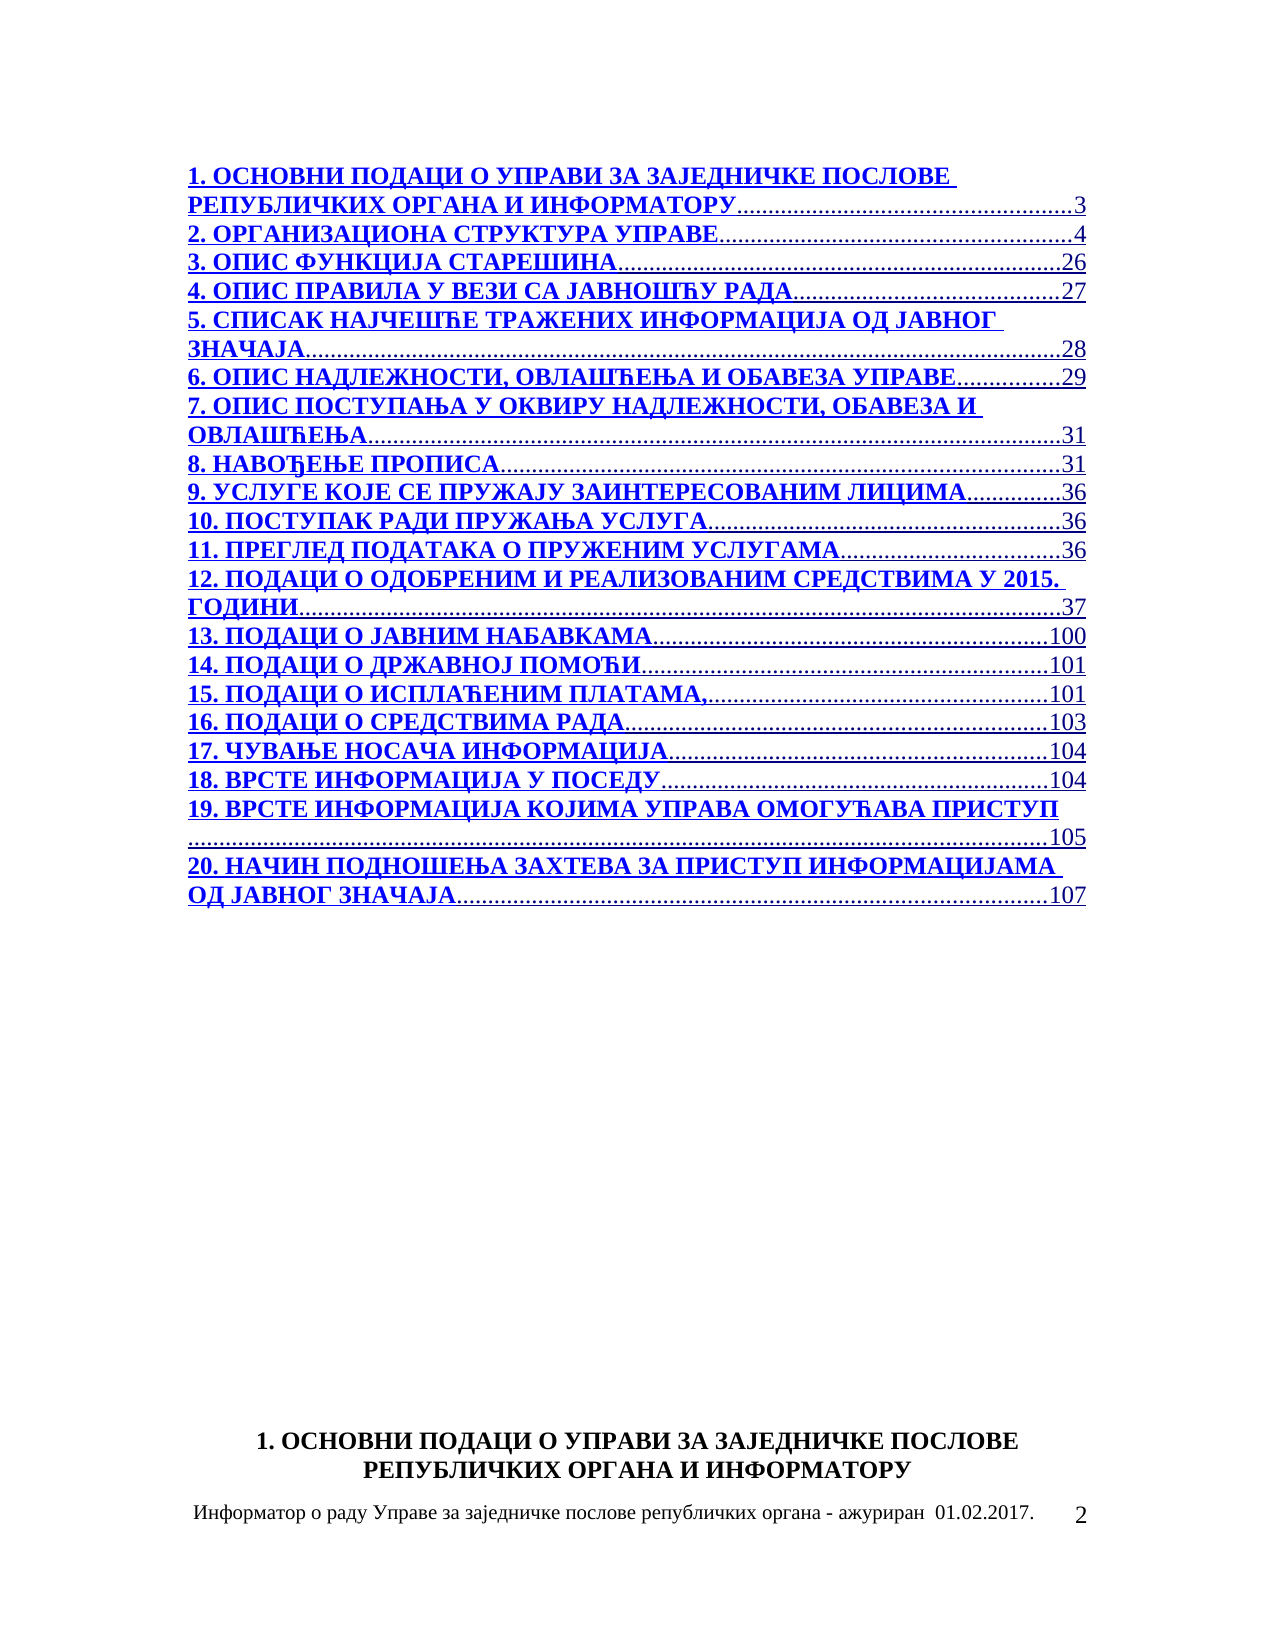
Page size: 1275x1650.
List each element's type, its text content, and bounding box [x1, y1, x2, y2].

text 11. ПРЕГЛЕД ПОДАТАКА О ПРУЖЕНИМ УСЛУГАМА 36 [187, 535, 1087, 564]
text 6. ОПИС НАДЛЕЖНОСТИ, ОВЛАШЋЕЊА И ОБАВЕЗА УПРАВЕ 29 [187, 362, 1087, 391]
text 7. ОПИС ПОСТУПАЊА У ОКВИРУ НАДЛЕЖНОСТИ, ОБАВЕЗА И ОВЛАШЋЕЊА 31 [187, 391, 1087, 449]
text 19. ВРСТЕ ИНФОРМАЦИЈА КОЈИМА УПРАВА ОМОГУЋАВА ПРИСТУП 105 [187, 794, 1087, 851]
text 1. ОСНОВНИ ПОДАЦИ О УПРАВИ ЗА ЗАЈЕДНИЧКЕ ПОСЛОВЕ РЕПУБЛИЧКИХ ОРГАНА И ИНФОРМАТОРУ 3 [187, 161, 1087, 219]
text 16. ПОДАЦИ О СРЕДСТВИМА РАДА 103 [187, 707, 1087, 736]
text 10. ПОСТУПАК РАДИ ПРУЖАЊА УСЛУГА 36 [187, 506, 1087, 535]
text 13. ПОДАЦИ О ЈАВНИМ НАБАВКАМА 100 [187, 621, 1087, 650]
text 9. УСЛУГЕ КОЈЕ СЕ ПРУЖАЈУ ЗАИНТЕРЕСОВАНИМ ЛИЦИМА 36 [187, 477, 1087, 506]
text 17. ЧУВАЊЕ НОСАЧА ИНФОРМАЦИЈА 104 [187, 736, 1087, 765]
text 3. ОПИС ФУНКЦИЈА СТАРЕШИНА 26 [187, 247, 1087, 276]
text 4. ОПИС ПРАВИЛА У ВЕЗИ СА ЈАВНОШЋУ РАДА 27 [187, 276, 1087, 305]
text 2. ОРГАНИЗАЦИОНА СТРУКТУРА УПРАВЕ 4 [187, 219, 1087, 247]
text 8. НАВОЂЕЊЕ ПРОПИСА 31 [187, 449, 1087, 477]
text 14. ПОДАЦИ О ДРЖАВНОЈ ПОМОЋИ 101 [187, 650, 1087, 679]
text 20. НАЧИН ПОДНОШЕЊА ЗАХТЕВА ЗА ПРИСТУП ИНФОРМАЦИЈАМА ОД ЈАВНОГ ЗНАЧАЈА 107 [187, 851, 1087, 909]
text 12. ПОДАЦИ О ОДОБРЕНИМ И РЕАЛИЗОВАНИМ СРЕДСТВИМА У 2015. ГОДИНИ 37 [187, 564, 1087, 621]
text 1. ОСНОВНИ ПОДАЦИ О УПРАВИ ЗА ЗАЈЕДНИЧКЕ ПОСЛОВЕ РЕПУБЛИЧКИХ ОРГАНА И ИНФОРМАТОРУ [187, 1426, 1087, 1484]
text 18. ВРСТЕ ИНФОРМАЦИЈА У ПОСЕДУ 104 [187, 765, 1087, 794]
text 5. СПИСАК НАЈЧЕШЋЕ ТРАЖЕНИХ ИНФОРМАЦИЈА ОД ЈАВНОГ ЗНАЧАЈА 28 [187, 305, 1087, 362]
text 15. ПОДАЦИ О ИСПЛАЋЕНИМ ПЛАТАМА, 101 [187, 679, 1087, 707]
